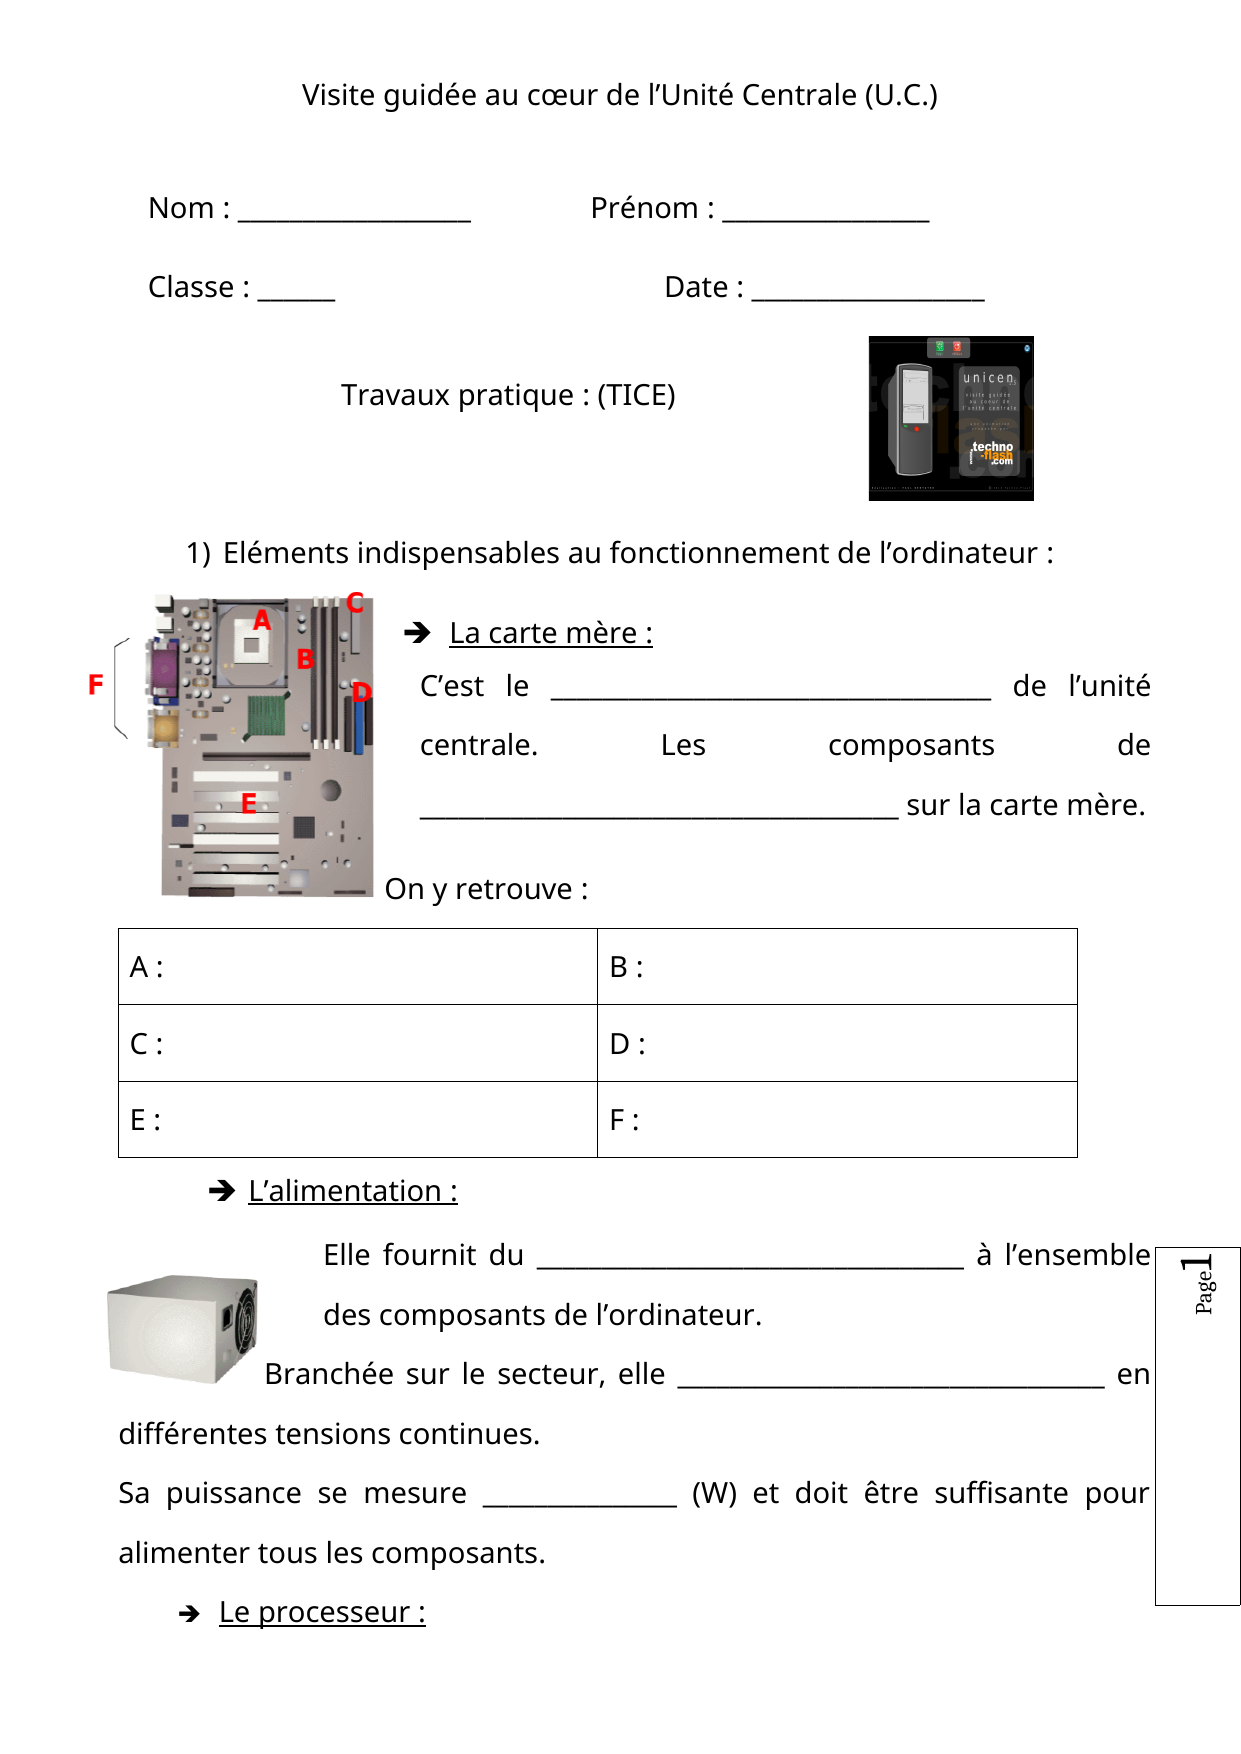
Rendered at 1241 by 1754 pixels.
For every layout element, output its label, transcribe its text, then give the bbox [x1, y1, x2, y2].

picture [98, 1266, 264, 1387]
table_header A : [119, 929, 597, 1004]
text C’est le __________________________________ de l’unité centrale. Les composants de _____________________________________ sur la carte mère. [385, 665, 1152, 824]
text Classe : ______ Date : __________________ [148, 267, 1093, 306]
text Nom : __________________ Prénom : ________________ [148, 187, 1093, 227]
text Branchée sur le secteur, elle _________________________________ en différentes tensions continues. [118, 1353, 1152, 1453]
text Travaux pratique : (TICE) [148, 374, 868, 414]
list La carte mère : [385, 612, 1152, 652]
list L’alimentation : [207, 1170, 1152, 1209]
table_cell E : [119, 1082, 597, 1157]
table_header B : [598, 929, 1077, 1004]
picture [79, 584, 385, 905]
list Eléments indispensables au fonctionnement de l’ordinateur : [185, 533, 1152, 572]
text Sa puissance se mesure _______________ (W) et doit être suffisante pour alimenter tous les composants. [118, 1472, 1152, 1572]
table_cell F : [598, 1082, 1077, 1157]
table_cell D : [598, 1005, 1077, 1081]
list Le processeur : [177, 1591, 1152, 1631]
text On y retrouve : [118, 868, 1152, 908]
picture [868, 336, 1034, 501]
text [1034, 374, 1152, 414]
text Elle fournit du _________________________________ à l’ensemble des composants de l’ordinateur. [207, 1234, 1152, 1334]
table_cell C : [119, 1005, 597, 1081]
